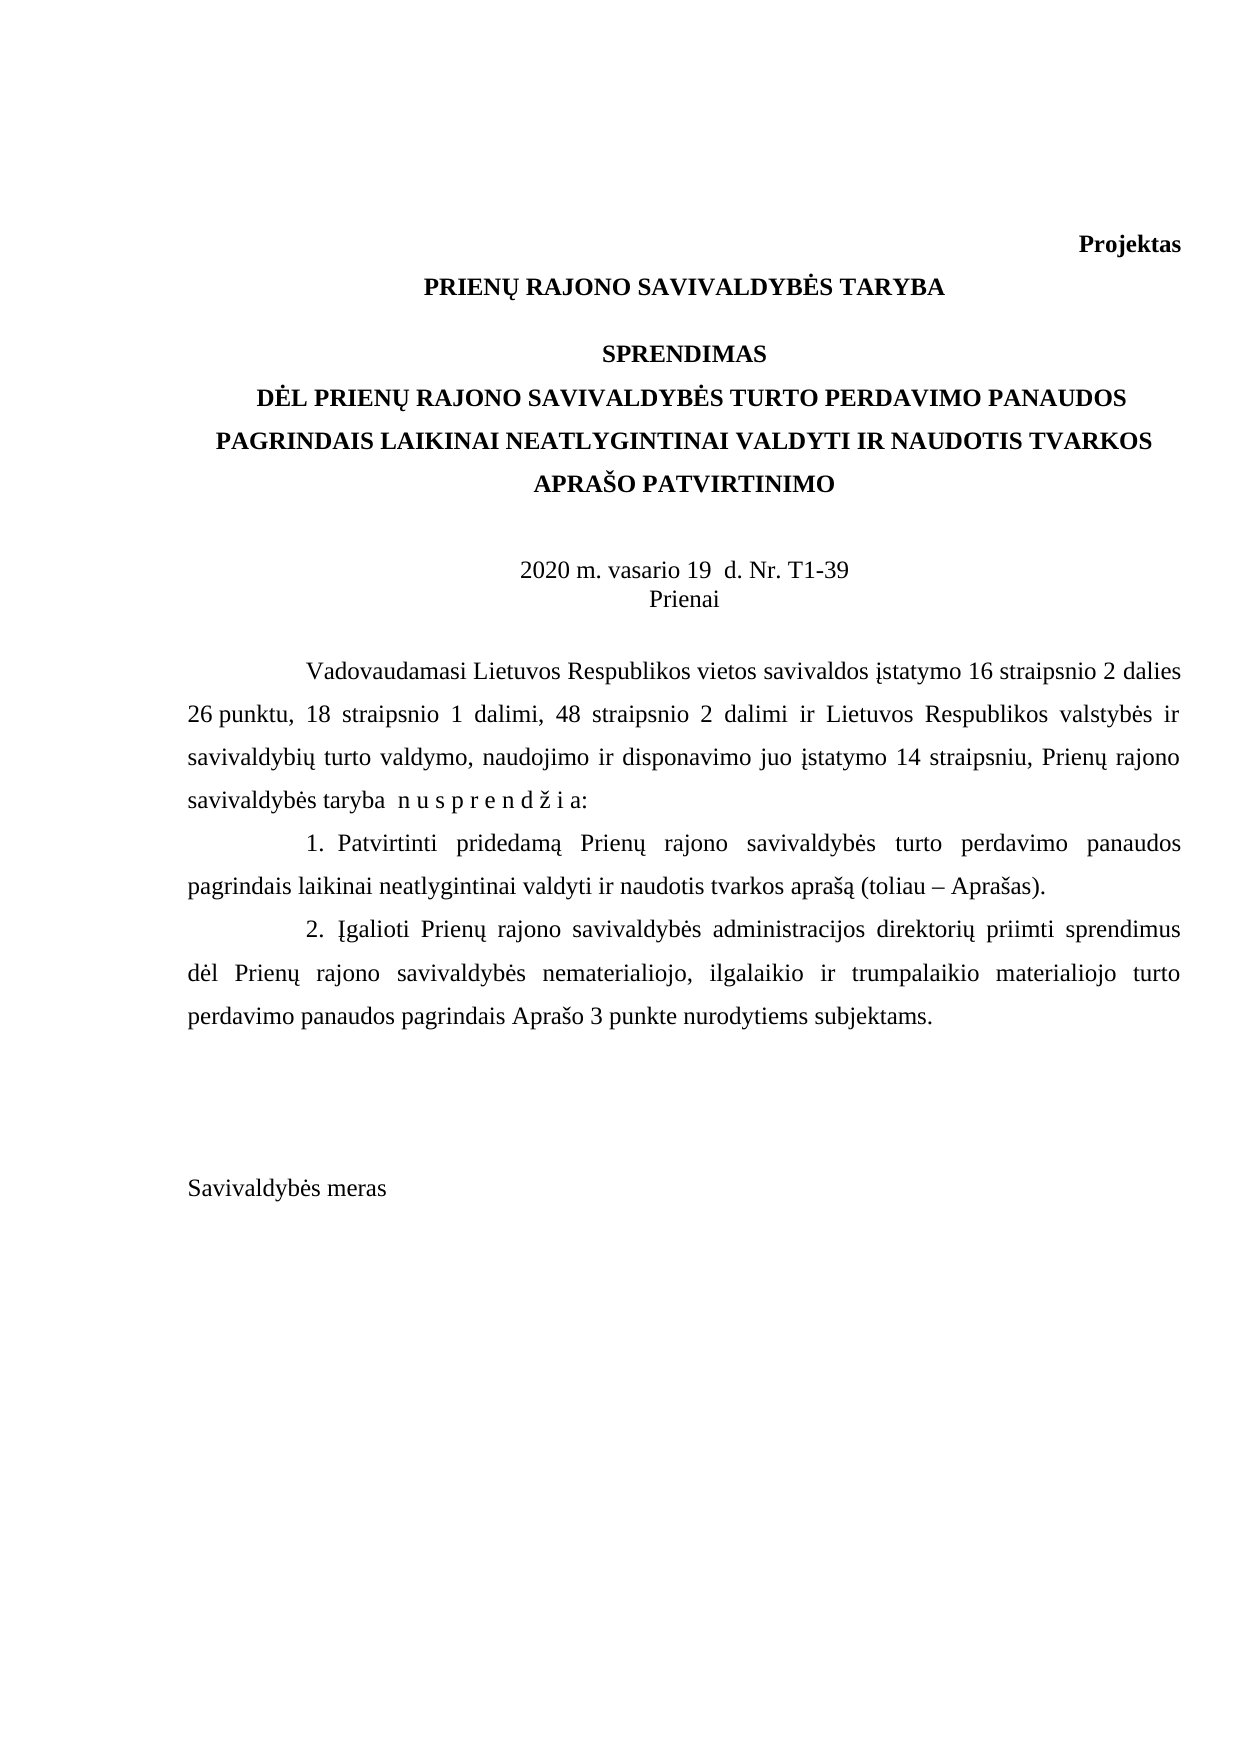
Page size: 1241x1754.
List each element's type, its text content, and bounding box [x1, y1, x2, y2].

text Projektas [187, 229, 1181, 258]
text Prienai [187, 584, 1181, 613]
text 1. Patvirtinti pridedamą Prienų rajono savivaldybės turto perdavimo panaudos pagrindais laikinai neatlygintinai valdyti ir naudotis tvarkos aprašą (toliau – Aprašas). [187, 828, 1181, 900]
text 2. Įgalioti Prienų rajono savivaldybės administracijos direktorių priimti sprendimus dėl Prienų rajono savivaldybės nematerialiojo, ilgalaikio ir trumpalaikio materialiojo turto perdavimo panaudos pagrindais Aprašo 3 punkte nurodytiems subjektams. [187, 914, 1181, 1029]
text Vadovaudamasi Lietuvos Respublikos vietos savivaldos įstatymo 16 straipsnio 2 dalies 26 punktu, 18 straipsnio 1 dalimi, 48 straipsnio 2 dalimi ir Lietuvos Respublikos valstybės ir savivaldybių turto valdymo, naudojimo ir disponavimo juo įstatymo 14 straipsniu, Prienų rajono savivaldybės taryba n u s p r e n d ž i a: [187, 656, 1181, 814]
text Savivaldybės meras [187, 1173, 1191, 1202]
text DĖL PRIENŲ RAJONO SAVIVALDYBĖS TURTO PERDAVIMO PANAUDOS PAGRINDAIS LAIKINAI NEATLYGINTINAI VALDYTI IR NAUDOTIS TVARKOS APRAŠO PATVIRTINIMO [187, 383, 1181, 498]
text PRIENŲ RAJONO savivaldybės TARYBA [187, 272, 1181, 301]
text SPRENDIMAS [187, 339, 1181, 368]
text 2020 m. vasario 19 d. Nr. T1-39 [187, 555, 1181, 584]
